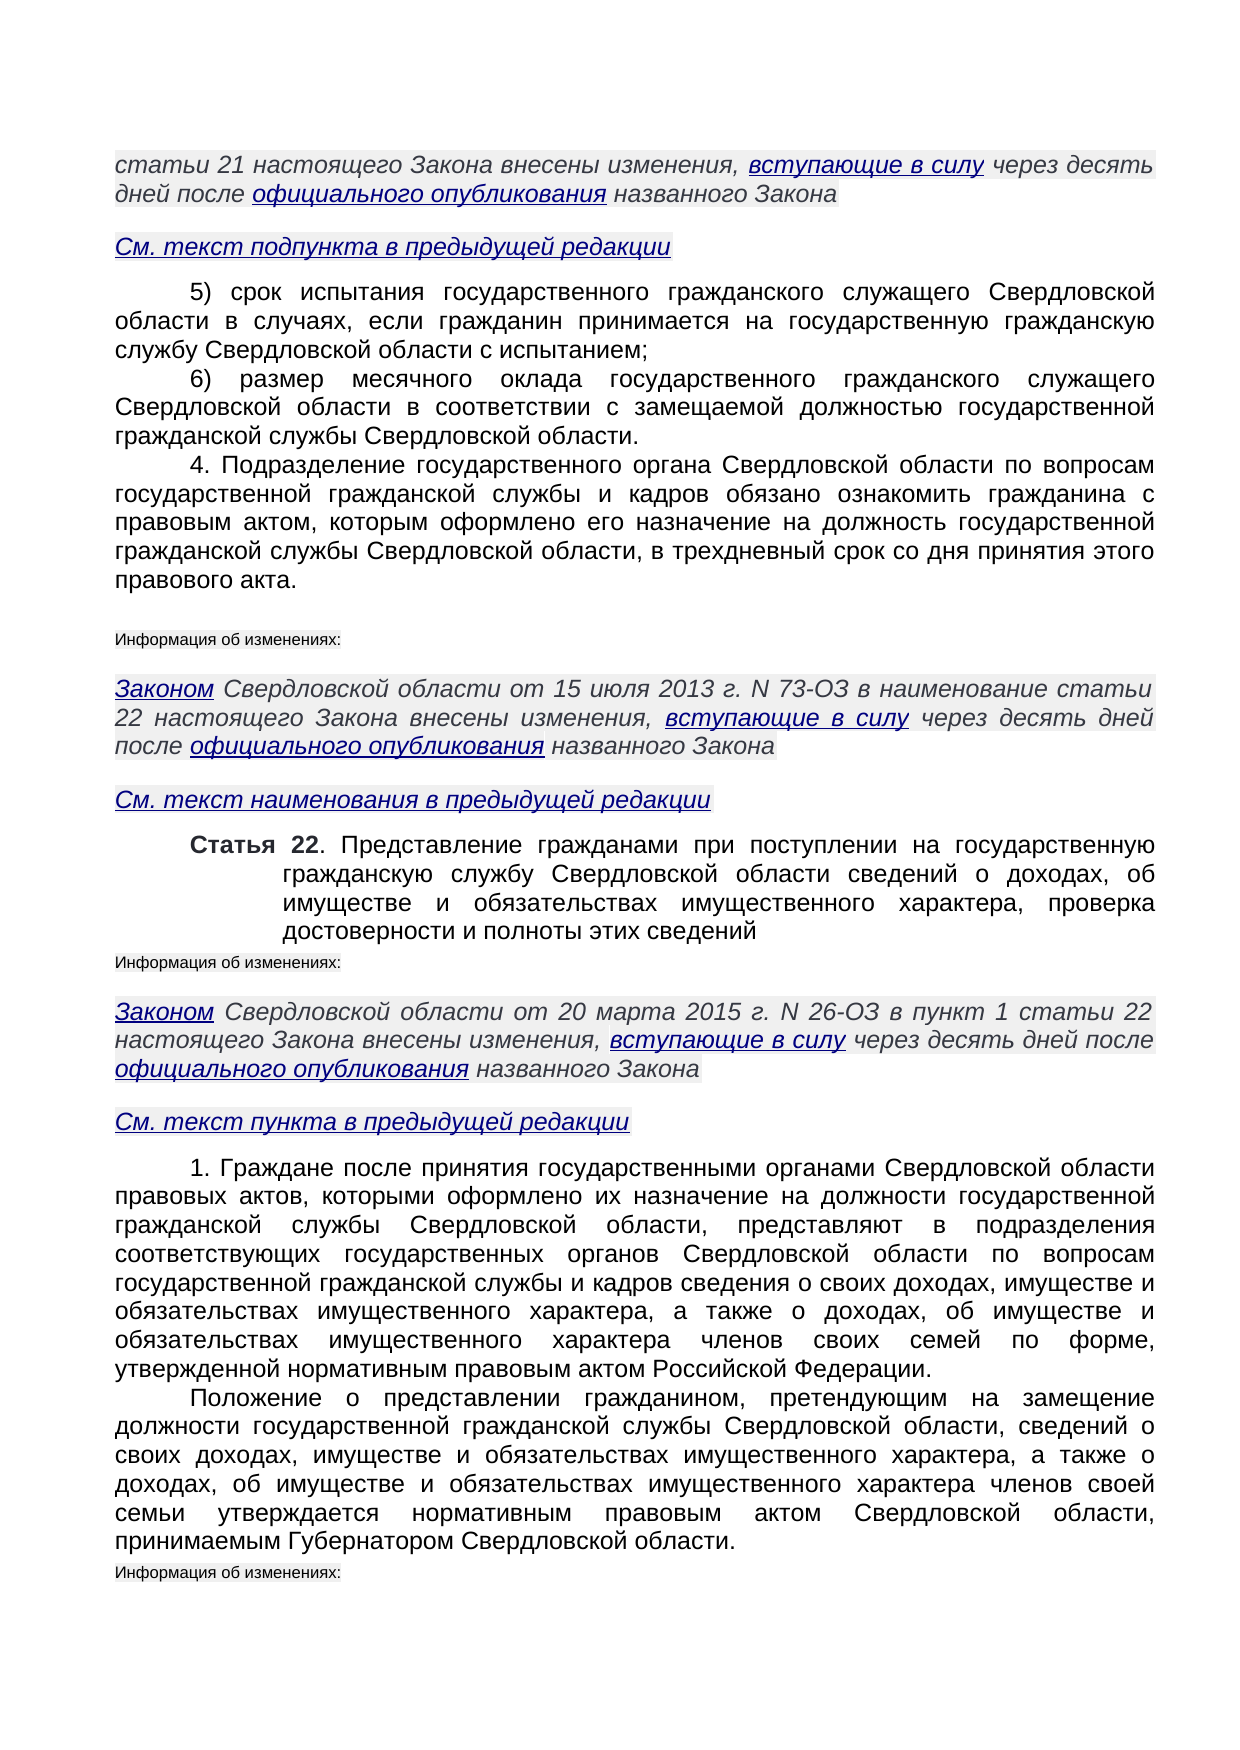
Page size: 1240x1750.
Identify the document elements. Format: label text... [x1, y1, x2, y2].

text Информация об изменениях: [341, 953, 1156, 972]
text Информация об изменениях: [341, 630, 1156, 649]
text Статья 22. Представление гражданами при поступлении на государственную гражданскую службу Свердловской области сведений о доходах, об имуществе и обязательствах имущественного характера, проверка достоверности и полноты этих сведений [189, 830, 1156, 945]
text Законом Свердловской области от 15 июля 2013 г. N 73-ОЗ в наименование статьи 22 настоящего Закона внесены изменения, вступающие в силу через десять дней после официального опубликования названного Закона [777, 731, 1156, 760]
text Положение о представлении гражданином, претендующим на замещение должности государственной гражданской службы Свердловской области, сведений о своих доходах, имуществе и обязательствах имущественного характера, а также о доходах, об имуществе и обязательствах имущественного характера членов своей семьи утверждается нормативным правовым актом Свердловской области, принимаемым Губернатором Свердловской области. [114, 1383, 1156, 1555]
text 5) срок испытания государственного гражданского служащего Свердловской области в случаях, если гражданин принимается на государственную гражданскую службу Свердловской области с испытанием; [114, 277, 1156, 364]
text См. текст наименования в предыдущей редакции [114, 784, 1156, 813]
text 1. Граждане после принятия государственными органами Свердловской области правовых актов, которыми оформлено их назначение на должности государственной гражданской службы Свердловской области, представляют в подразделения соответствующих государственных органов Свердловской области по вопросам государственной гражданской службы и кадров сведения о своих доходах, имуществе и обязательствах имущественного характера, а также о доходах, об имуществе и обязательствах имущественного характера членов своих семей по форме, утвержденной нормативным правовым актом Российской Федерации. [114, 1153, 1156, 1383]
text 6) размер месячного оклада государственного гражданского служащего Свердловской области в соответствии с замещаемой должностью государственной гражданской службы Свердловской области. [114, 364, 1156, 450]
text 4. Подразделение государственного органа Свердловской области по вопросам государственной гражданской службы и кадров обязано ознакомить гражданина с правовым актом, которым оформлено его назначение на должность государственной гражданской службы Свердловской области, в трехдневный срок со дня принятия этого правового акта. [114, 450, 1156, 594]
text Законом Свердловской области от 20 марта 2015 г. N 26-ОЗ в пункт 1 статьи 22 настоящего Закона внесены изменения, вступающие в силу через десять дней после официального опубликования названного Закона [702, 1054, 1156, 1083]
text Информация об изменениях: [341, 1563, 1156, 1582]
text См. текст подпункта в предыдущей редакции [673, 232, 1156, 261]
text См. текст пункта в предыдущей редакции [632, 1107, 1156, 1136]
text Законом Свердловской области от 20 марта 2015 г. N 26-ОЗ в подпункт 5 пункта 3 статьи 21 настоящего Закона внесены изменения, вступающие в силу через десять дней после официального опубликования названного Закона [839, 179, 1156, 207]
